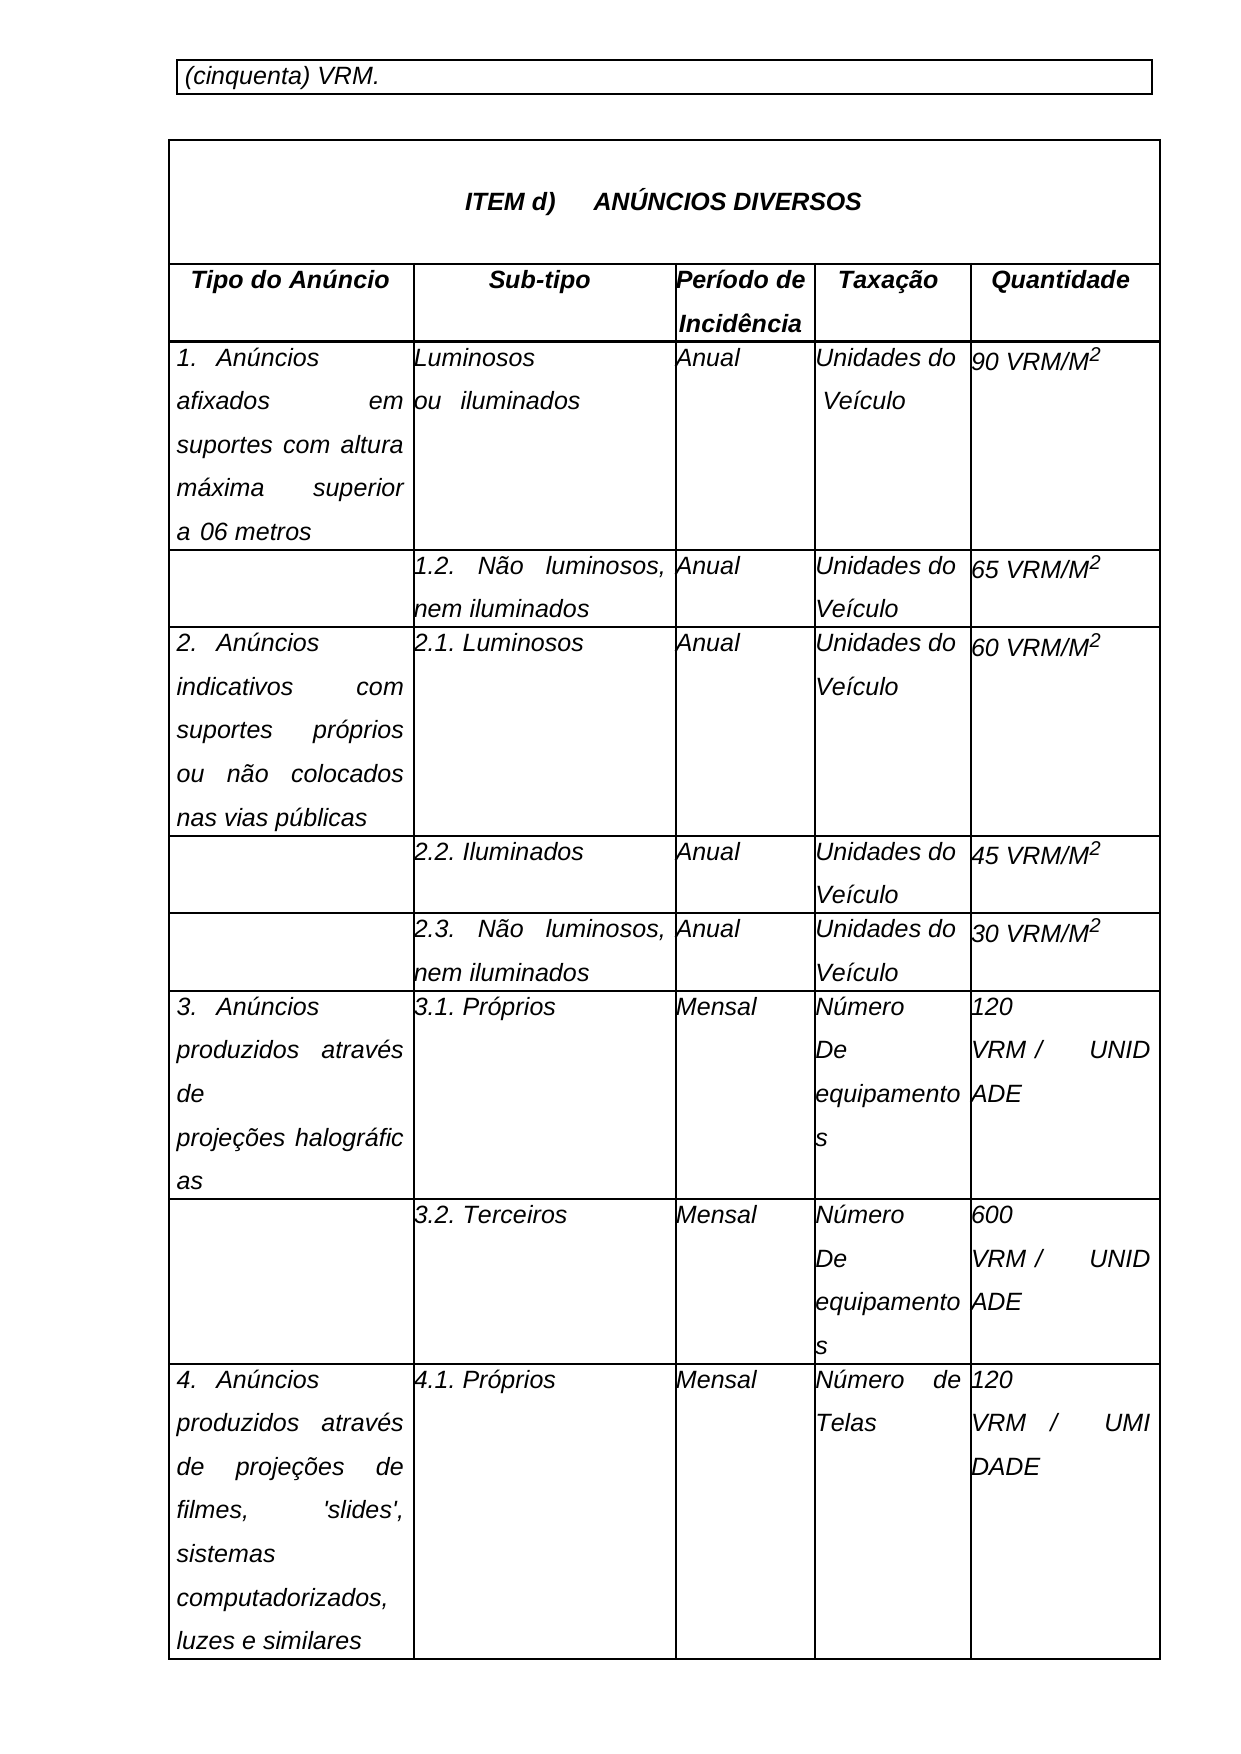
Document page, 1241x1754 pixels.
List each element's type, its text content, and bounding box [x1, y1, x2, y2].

table_cell Unidades do Veículo [816, 343, 970, 549]
table_cell [170, 837, 413, 912]
table_cell Anual [677, 343, 814, 549]
table_cell 65 VRM/M2 [972, 551, 1159, 626]
table_cell [170, 1200, 413, 1363]
table_cell Anual [677, 914, 814, 990]
table_cell Anual [677, 551, 814, 626]
table_cell Unidades do Veículo [816, 914, 970, 990]
table_cell Taxação [816, 265, 970, 340]
table_cell Sub-tipo [415, 265, 675, 340]
table_cell 3.1. Próprios [415, 992, 675, 1198]
table_cell 2.1. Luminosos [415, 628, 675, 834]
table_cell 4.1. Próprios [415, 1365, 675, 1658]
table_cell [170, 914, 413, 990]
table_cell 2.2. Iluminados [415, 837, 675, 912]
table_cell Anual [677, 628, 814, 834]
table_cell 120 VRM / UMIDADE [972, 1365, 1159, 1658]
table_cell 2.3. Não luminosos, nem iluminados [415, 914, 675, 990]
table_cell 60 VRM/M2 [972, 628, 1159, 834]
table_cell Quantidade [972, 265, 1159, 340]
table_cell Unidades do Veículo [816, 551, 970, 626]
table_cell Unidades do Veículo [816, 628, 970, 834]
table_cell Período de Incidência [677, 265, 814, 340]
table_cell 3.2. Terceiros [415, 1200, 675, 1363]
table_cell Número De equipamentos [816, 1200, 970, 1363]
table_cell Mensal [677, 1365, 814, 1658]
table_cell Número de Telas [816, 1365, 970, 1658]
table_cell 3. Anúncios produzidos através de projeções halográficas [170, 992, 413, 1198]
table_cell 1.2. Não luminosos, nem iluminados [415, 551, 675, 626]
table_cell Número De equipamentos [816, 992, 970, 1198]
table_cell 2. Anúncios indicativos com suportes próprios ou não colocados nas vias públicas [170, 628, 413, 834]
table_header ITEM d) ANÚNCIOS DIVERSOS [170, 141, 1159, 263]
table_cell 600 VRM / UNIDADE [972, 1200, 1159, 1363]
table_cell (cinquenta) VRM. [178, 61, 1151, 93]
table_cell 45 VRM/M2 [972, 837, 1159, 912]
table_cell 90 VRM/M2 [972, 343, 1159, 549]
table_cell Tipo do Anúncio [170, 265, 413, 340]
table_cell 4. Anúncios produzidos através de projeções de filmes, 'slides', sistemas computadorizados, luzes e similares [170, 1365, 413, 1658]
table_cell 30 VRM/M2 [972, 914, 1159, 990]
table_cell [170, 551, 413, 626]
table_cell Mensal [677, 992, 814, 1198]
table_cell Anual [677, 837, 814, 912]
table_cell 120 VRM / UNIDADE [972, 992, 1159, 1198]
table_cell Unidades do Veículo [816, 837, 970, 912]
table_cell 1. Anúncios afixados em suportes com altura máxima superior a 06 metros [170, 343, 413, 549]
table_cell Luminosos ou iluminados [415, 343, 675, 549]
table_cell Mensal [677, 1200, 814, 1363]
